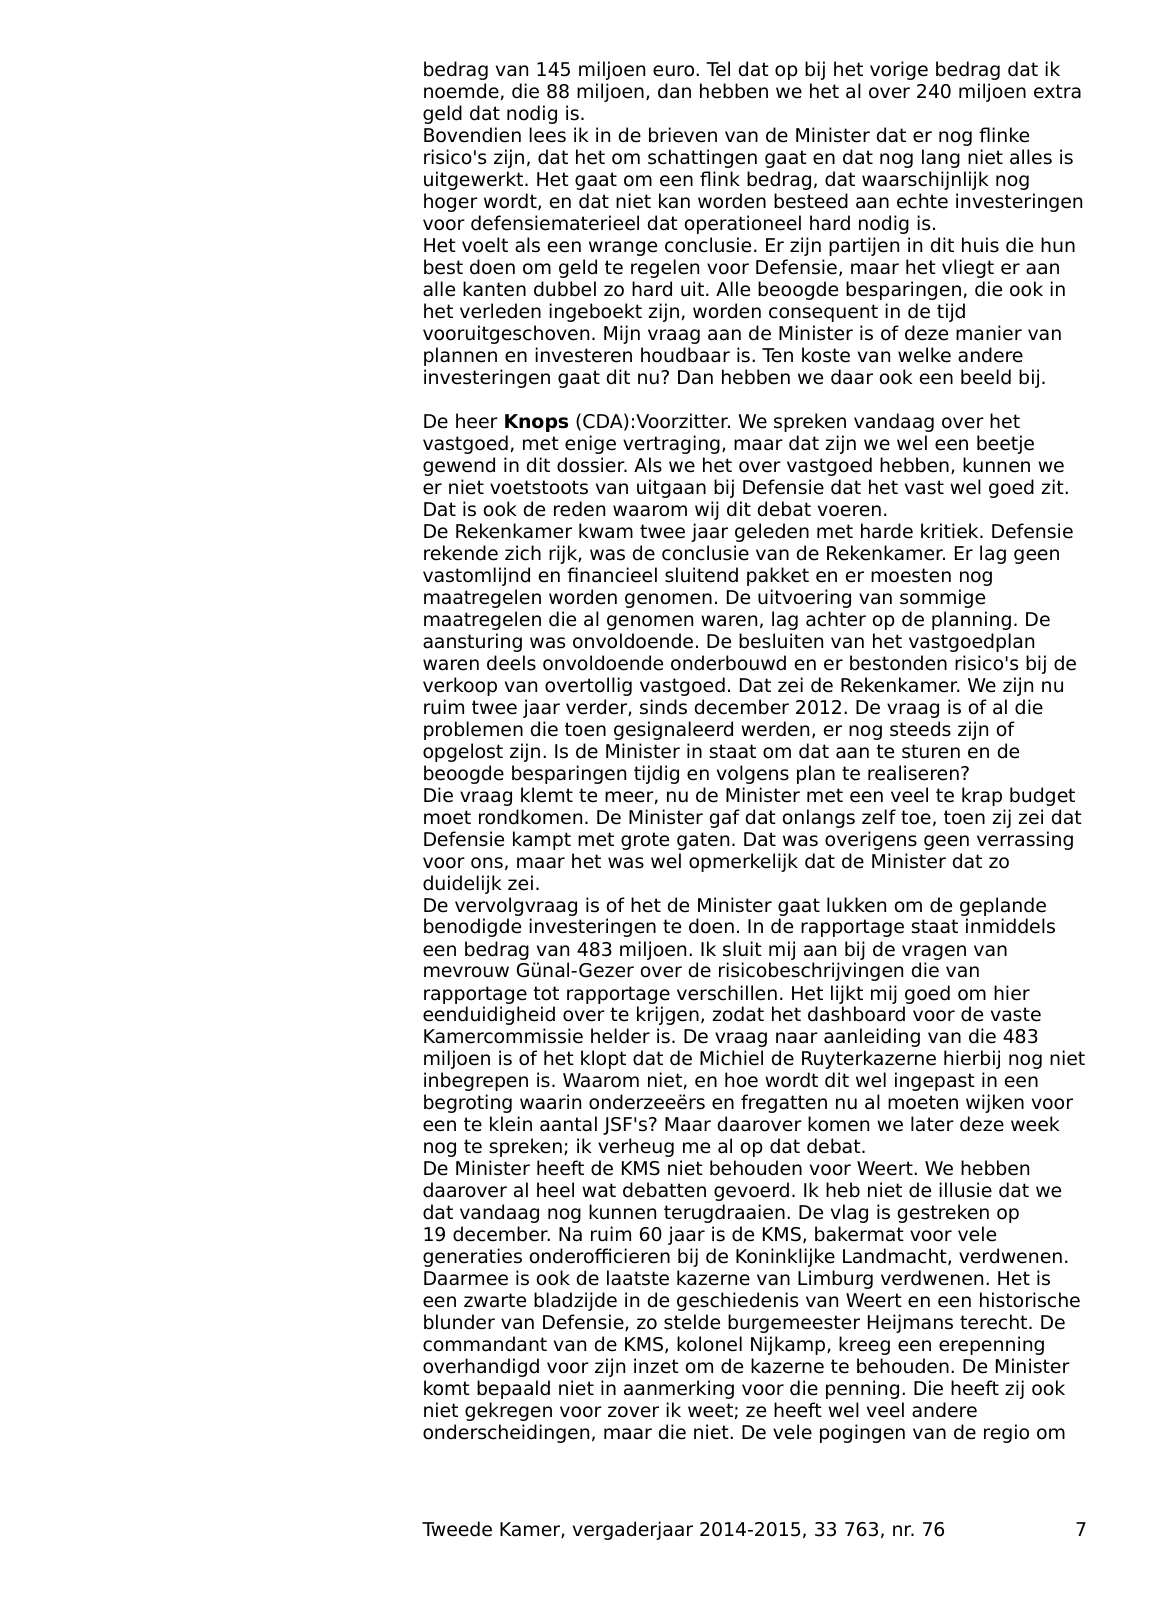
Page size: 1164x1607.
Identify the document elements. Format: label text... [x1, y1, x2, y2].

text Die vraag klemt te meer, nu de Minister met een veel te krap budget moet rondkomen. De Minister gaf dat onlangs zelf toe, toen zij zei dat Defensie kampt met grote gaten. Dat was overigens geen verrassing voor ons, maar het was wel opmerkelijk dat de Minister dat zo duidelijk zei. [422, 784, 1087, 894]
text De heer Knops (CDA):Voorzitter. We spreken vandaag over het vastgoed, met enige vertraging, maar dat zijn we wel een beetje gewend in dit dossier. Als we het over vastgoed hebben, kunnen we er niet voetstoots van uitgaan bij Defensie dat het vast wel goed zit. Dat is ook de reden waarom wij dit debat voeren. [422, 411, 1087, 521]
text De vervolgvraag is of het de Minister gaat lukken om de geplande benodigde investeringen te doen. In de rapportage staat inmiddels een bedrag van 483 miljoen. Ik sluit mij aan bij de vragen van mevrouw Günal-Gezer over de risicobeschrijvingen die van rapportage tot rapportage verschillen. Het lijkt mij goed om hier eenduidigheid over te krijgen, zodat het dashboard voor de vaste Kamercommissie helder is. De vraag naar aanleiding van die 483 miljoen is of het klopt dat de Michiel de Ruyterkazerne hierbij nog niet inbegrepen is. Waarom niet, en hoe wordt dit wel ingepast in een begroting waarin onderzeeërs en fregatten nu al moeten wijken voor een te klein aantal JSF's? Maar daarover komen we later deze week nog te spreken; ik verheug me al op dat debat. [422, 894, 1087, 1158]
text De Minister heeft de KMS niet behouden voor Weert. We hebben daarover al heel wat debatten gevoerd. Ik heb niet de illusie dat we dat vandaag nog kunnen terugdraaien. De vlag is gestreken op 19 december. Na ruim 60 jaar is de KMS, bakermat voor vele generaties onderofficieren bij de Koninklijke Landmacht, verdwenen. Daarmee is ook de laatste kazerne van Limburg verdwenen. Het is een zwarte bladzijde in de geschiedenis van Weert en een historische blunder van Defensie, zo stelde burgemeester Heijmans terecht. De commandant van de KMS, kolonel Nijkamp, kreeg een erepenning overhandigd voor zijn inzet om de kazerne te behouden. De Minister komt bepaald niet in aanmerking voor die penning. Die heeft zij ook niet gekregen voor zover ik weet; ze heeft wel veel andere onderscheidingen, maar die niet. De vele pogingen van de regio om [422, 1158, 1087, 1444]
text bedrag van 145 miljoen euro. Tel dat op bij het vorige bedrag dat ik noemde, die 88 miljoen, dan hebben we het al over 240 miljoen extra geld dat nodig is. [422, 59, 1087, 125]
text Bovendien lees ik in de brieven van de Minister dat er nog flinke risico's zijn, dat het om schattingen gaat en dat nog lang niet alles is uitgewerkt. Het gaat om een flink bedrag, dat waarschijnlijk nog hoger wordt, en dat niet kan worden besteed aan echte investeringen voor defensiematerieel dat operationeel hard nodig is. [422, 125, 1087, 235]
text Het voelt als een wrange conclusie. Er zijn partijen in dit huis die hun best doen om geld te regelen voor Defensie, maar het vliegt er aan alle kanten dubbel zo hard uit. Alle beoogde besparingen, die ook in het verleden ingeboekt zijn, worden consequent in de tijd vooruitgeschoven. Mijn vraag aan de Minister is of deze manier van plannen en investeren houdbaar is. Ten koste van welke andere investeringen gaat dit nu? Dan hebben we daar ook een beeld bij. [422, 235, 1087, 389]
text De Rekenkamer kwam twee jaar geleden met harde kritiek. Defensie rekende zich rijk, was de conclusie van de Rekenkamer. Er lag geen vastomlijnd en financieel sluitend pakket en er moesten nog maatregelen worden genomen. De uitvoering van sommige maatregelen die al genomen waren, lag achter op de planning. De aansturing was onvoldoende. De besluiten van het vastgoedplan waren deels onvoldoende onderbouwd en er bestonden risico's bij de verkoop van overtollig vastgoed. Dat zei de Rekenkamer. We zijn nu ruim twee jaar verder, sinds december 2012. De vraag is of al die problemen die toen gesignaleerd werden, er nog steeds zijn of opgelost zijn. Is de Minister in staat om dat aan te sturen en de beoogde besparingen tijdig en volgens plan te realiseren? [422, 521, 1087, 784]
